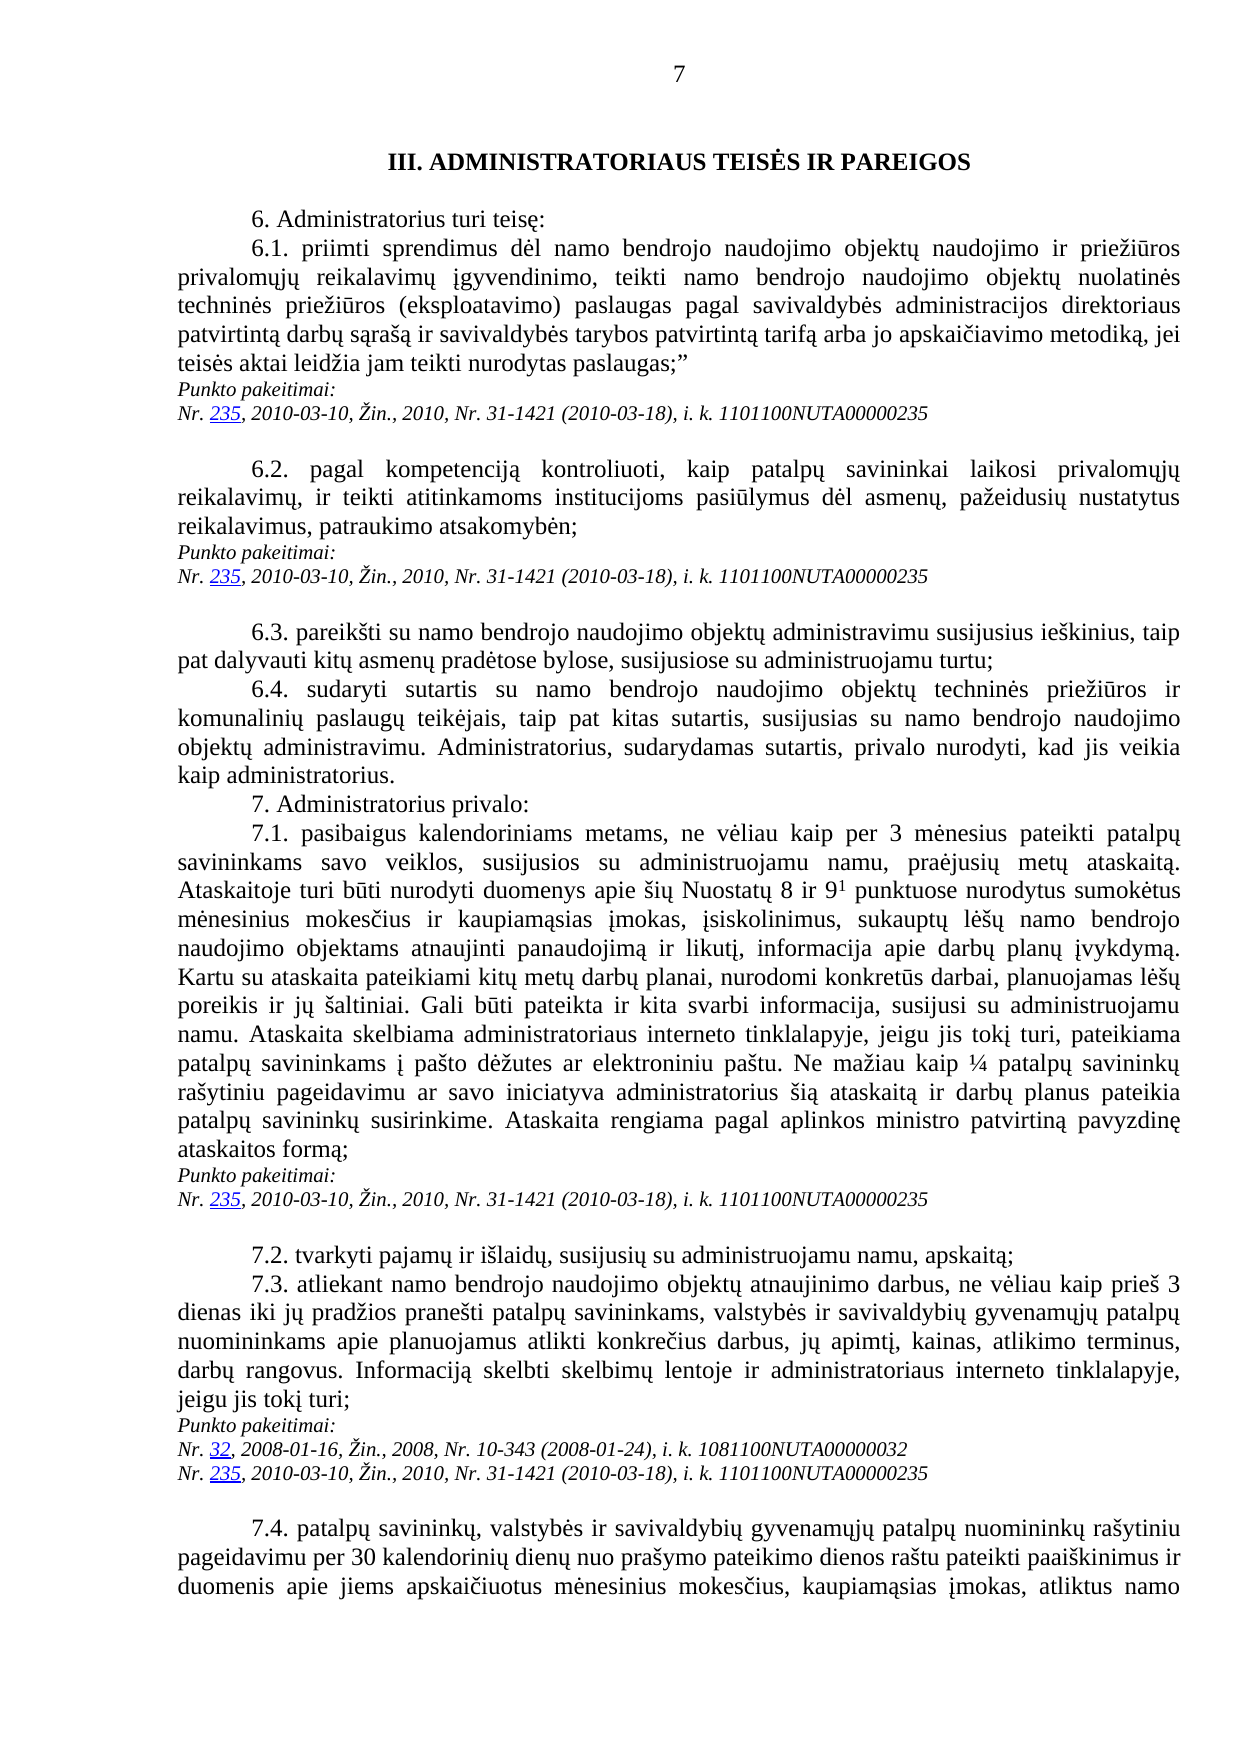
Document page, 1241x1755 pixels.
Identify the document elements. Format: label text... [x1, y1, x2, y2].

text Nr. 32, 2008-01-16, Žin., 2008, Nr. 10-343 (2008-01-24), i. k. 1081100NUTA00000032 [177, 1437, 1181, 1461]
text 6.3. pareikšti su namo bendrojo naudojimo objektų administravimu susijusius ieškinius, taip pat dalyvauti kitų asmenų pradėtose bylose, susijusiose su administruojamu turtu; [177, 617, 1181, 674]
text Nr. 235, 2010-03-10, Žin., 2010, Nr. 31-1421 (2010-03-18), i. k. 1101100NUTA00000235 [177, 401, 1181, 425]
text 7.1. pasibaigus kalendoriniams metams, ne vėliau kaip per 3 mėnesius pateikti patalpų savininkams savo veiklos, susijusios su administruojamu namu, praėjusių metų ataskaitą. Ataskaitoje turi būti nurodyti duomenys apie šių Nuostatų 8 ir 91 punktuose nurodytus sumokėtus mėnesinius mokesčius ir kaupiamąsias įmokas, įsiskolinimus, sukauptų lėšų namo bendrojo naudojimo objektams atnaujinti panaudojimą ir likutį, informacija apie darbų planų įvykdymą. Kartu su ataskaita pateikiami kitų metų darbų planai, nurodomi konkretūs darbai, planuojamas lėšų poreikis ir jų šaltiniai. Gali būti pateikta ir kita svarbi informacija, susijusi su administruojamu namu. Ataskaita skelbiama administratoriaus interneto tinklalapyje, jeigu jis tokį turi, pateikiama patalpų savininkams į pašto dėžutes ar elektroniniu paštu. Ne mažiau kaip ¼ patalpų savininkų rašytiniu pageidavimu ar savo iniciatyva administratorius šią ataskaitą ir darbų planus pateikia patalpų savininkų susirinkime. Ataskaita rengiama pagal aplinkos ministro patvirtiną pavyzdinę ataskaitos formą; [177, 818, 1181, 1163]
text 7.4. patalpų savininkų, valstybės ir savivaldybių gyvenamųjų patalpų nuomininkų rašytiniu pageidavimu per 30 kalendorinių dienų nuo prašymo pateikimo dienos raštu pateikti paaiškinimus ir duomenis apie jiems apskaičiuotus mėnesinius mokesčius, kaupiamąsias įmokas, atliktus namo [177, 1513, 1181, 1600]
text Punkto pakeitimai: [177, 540, 1181, 564]
text Nr. 235, 2010-03-10, Žin., 2010, Nr. 31-1421 (2010-03-18), i. k. 1101100NUTA00000235 [177, 1461, 1181, 1485]
text 7.3. atliekant namo bendrojo naudojimo objektų atnaujinimo darbus, ne vėliau kaip prieš 3 dienas iki jų pradžios pranešti patalpų savininkams, valstybės ir savivaldybių gyvenamųjų patalpų nuomininkams apie planuojamus atlikti konkrečius darbus, jų apimtį, kainas, atlikimo terminus, darbų rangovus. Informaciją skelbti skelbimų lentoje ir administratoriaus interneto tinklalapyje, jeigu jis tokį turi; [177, 1269, 1181, 1412]
text Punkto pakeitimai: [177, 1163, 1181, 1187]
text Nr. 235, 2010-03-10, Žin., 2010, Nr. 31-1421 (2010-03-18), i. k. 1101100NUTA00000235 [177, 564, 1181, 588]
text 6.4. sudaryti sutartis su namo bendrojo naudojimo objektų techninės priežiūros ir komunalinių paslaugų teikėjais, taip pat kitas sutartis, susijusias su namo bendrojo naudojimo objektų administravimu. Administratorius, sudarydamas sutartis, privalo nurodyti, kad jis veikia kaip administratorius. [177, 674, 1181, 789]
text Nr. 235, 2010-03-10, Žin., 2010, Nr. 31-1421 (2010-03-18), i. k. 1101100NUTA00000235 [177, 1187, 1181, 1211]
text Punkto pakeitimai: [177, 1412, 1181, 1437]
text 7.2. tvarkyti pajamų ir išlaidų, susijusių su administruojamu namu, apskaitą; [177, 1240, 1181, 1269]
text Punkto pakeitimai: [177, 377, 1181, 401]
text 7. Administratorius privalo: [177, 789, 1181, 818]
text III. ADMINISTRATORIAUS TEISĖS IR PAREIGOS [177, 147, 1181, 176]
text 6. Administratorius turi teisę: [177, 204, 1181, 233]
text 6.1. priimti sprendimus dėl namo bendrojo naudojimo objektų naudojimo ir priežiūros privalomųjų reikalavimų įgyvendinimo, teikti namo bendrojo naudojimo objektų nuolatinės techninės priežiūros (eksploatavimo) paslaugas pagal savivaldybės administracijos direktoriaus patvirtintą darbų sąrašą ir savivaldybės tarybos patvirtintą tarifą arba jo apskaičiavimo metodiką, jei teisės aktai leidžia jam teikti nurodytas paslaugas;” [177, 233, 1181, 377]
text 6.2. pagal kompetenciją kontroliuoti, kaip patalpų savininkai laikosi privalomųjų reikalavimų, ir teikti atitinkamoms institucijoms pasiūlymus dėl asmenų, pažeidusių nustatytus reikalavimus, patraukimo atsakomybėn; [177, 454, 1181, 540]
